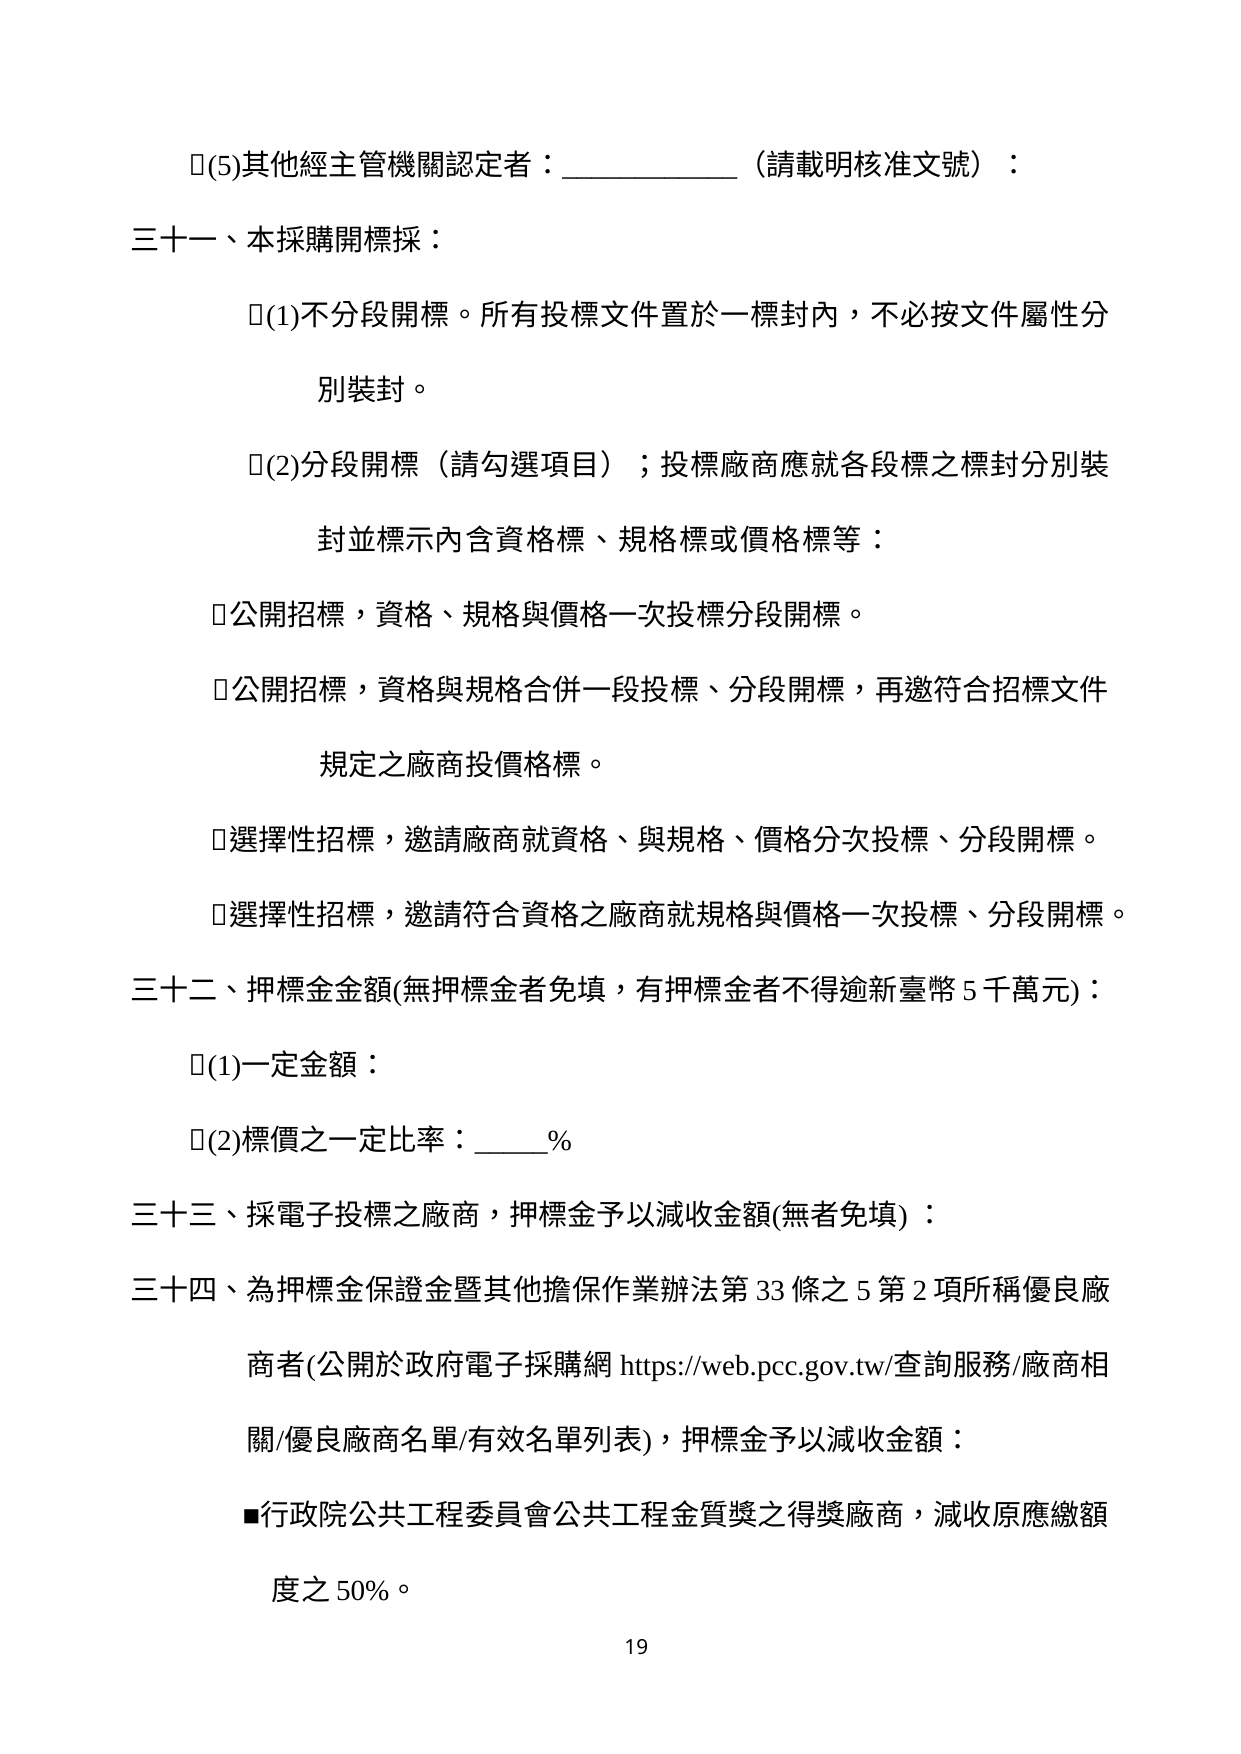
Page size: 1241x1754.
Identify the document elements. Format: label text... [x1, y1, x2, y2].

text ■行政院公共工程委員會公共工程金質獎之得獎廠商，減收原應繳額度之50%。 [242, 1475, 1110, 1625]
list 押標金金額(無押標金者免填，有押標金者不得逾新臺幣5千萬元)： [130, 950, 1110, 1025]
text (2)分段開標（請勾選項目）；投標廠商應就各段標之標封分別裝封並標示內含資格標、規格標或價格標等： [247, 425, 1110, 575]
text 選擇性招標，邀請符合資格之廠商就規格與價格一次投標、分段開標。 [130, 875, 1110, 950]
text (1)不分段開標。所有投標文件置於一標封內，不必按文件屬性分別裝封。 [247, 275, 1110, 425]
text (1)一定金額： [130, 1025, 1110, 1100]
list 本採購開標採： [130, 200, 1110, 275]
text 公開招標，資格與規格合併一段投標、分段開標，再邀符合招標文件規定之廠商投價格標。 [130, 650, 1110, 800]
text (5)其他經主管機關認定者：____________（請載明核准文號）： [130, 125, 1110, 200]
text 公開招標，資格、規格與價格一次投標分段開標。 [130, 575, 1110, 650]
text 選擇性招標，邀請廠商就資格、與規格、價格分次投標、分段開標。 [130, 800, 1110, 875]
text (2)標價之一定比率：_____% [130, 1100, 1110, 1175]
list 為押標金保證金暨其他擔保作業辦法第33條之5第2項所稱優良廠商者(公開於政府電子採購網https://web.pcc.gov.tw/查詢服務/廠商相關/優良廠商名單/有效名單列表)，押標金予以減收金額： [130, 1250, 1110, 1475]
list 採電子投標之廠商，押標金予以減收金額(無者免填) ： [130, 1175, 1110, 1250]
